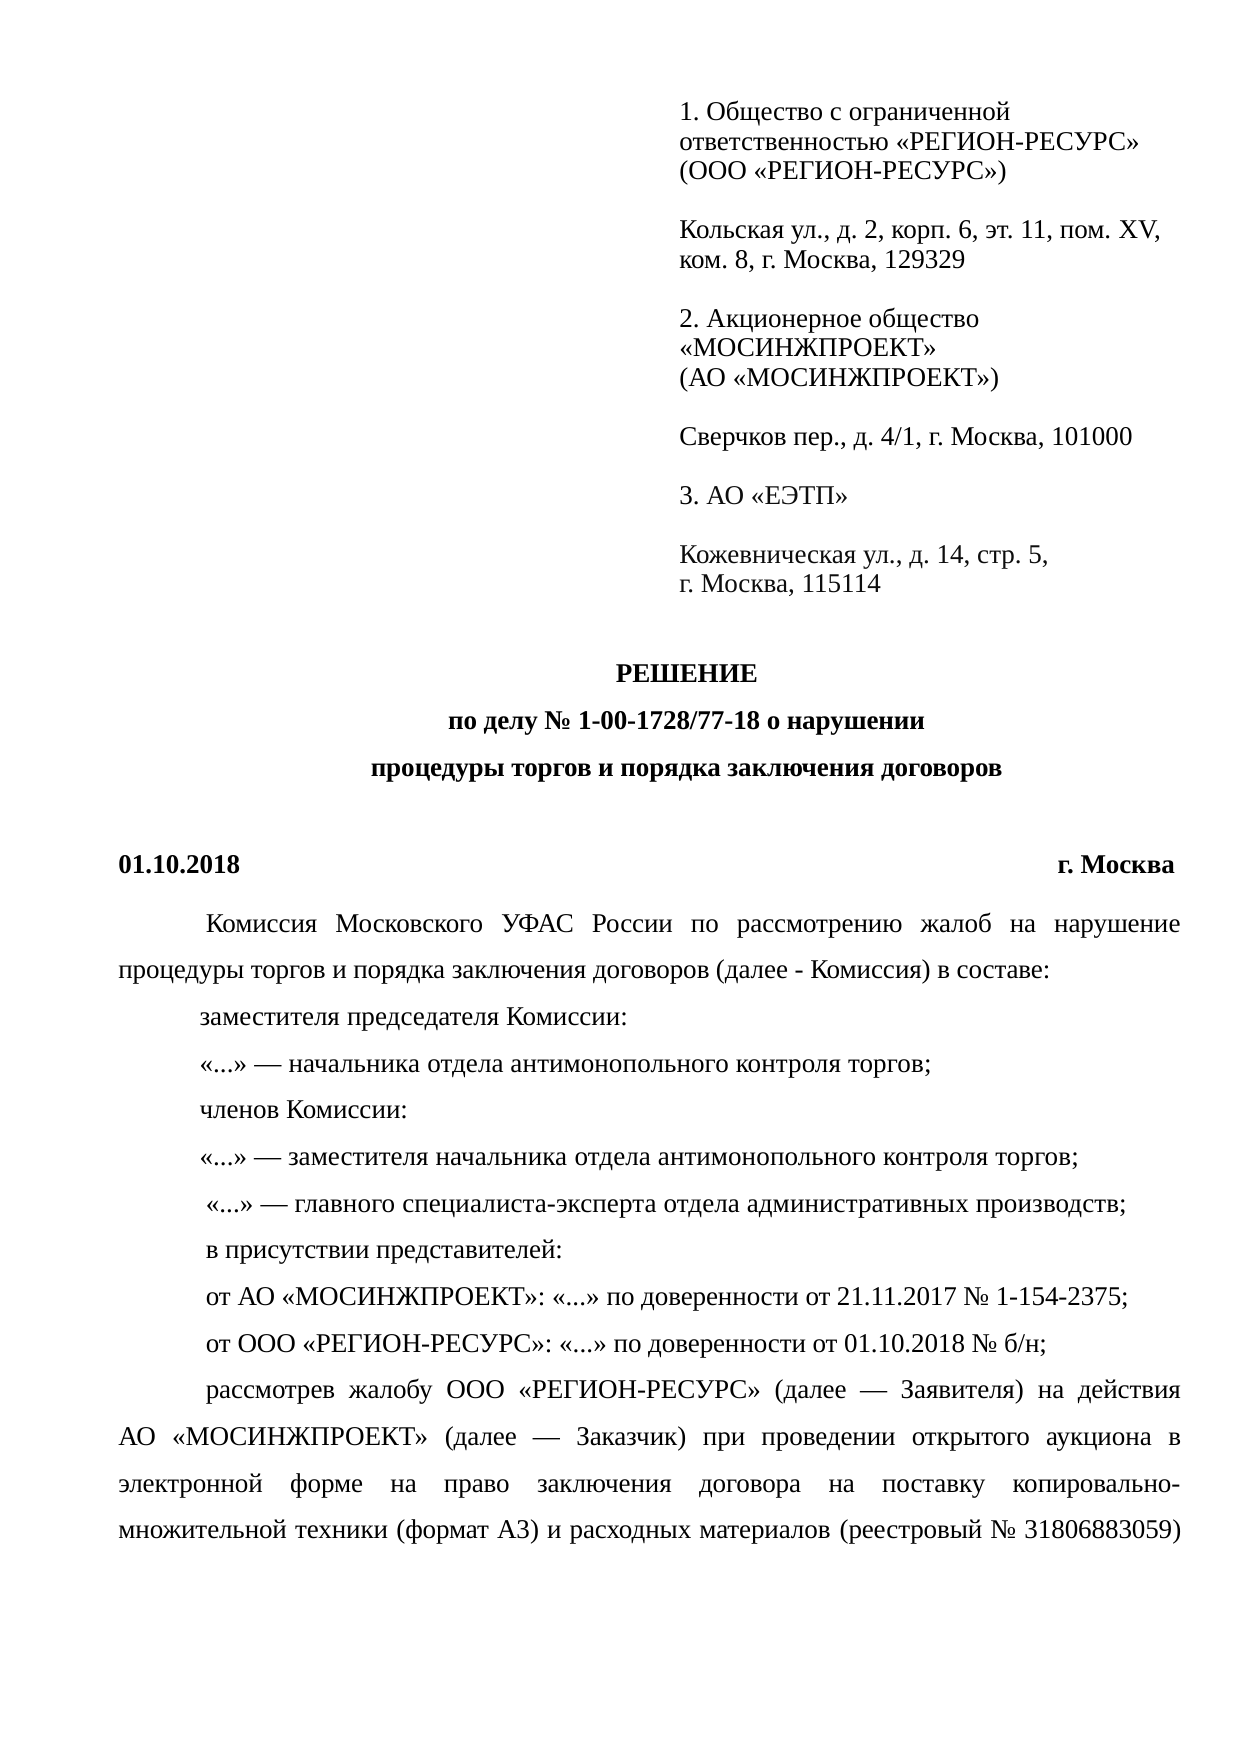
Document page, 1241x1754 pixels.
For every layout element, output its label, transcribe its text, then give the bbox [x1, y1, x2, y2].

text Кольская ул., д. 2, корп. 6, эт. 11, пом. XV, ком. 8, г. Москва, 129329 [679, 215, 1181, 274]
text Комиссия Московского УФАС России по рассмотрению жалоб на нарушение процедуры торгов и порядка заключения договоров (далее - Комиссия) в составе: [118, 907, 1181, 985]
text Сверчков пер., д. 4/1, г. Москва, 101000 [679, 422, 1181, 481]
text 1. Общество с ограниченной ответственностью «РЕГИОН-РЕСУРС» [679, 97, 1181, 156]
text (ООО «РЕГИОН-РЕСУРС») [679, 156, 1181, 186]
text 3. АО «ЕЭТП» [679, 481, 1181, 510]
text в присутствии представителей: [118, 1233, 1181, 1265]
text 01.10.2018 г. Москва [118, 848, 1181, 879]
text «...» — начальника отдела антимонопольного контроля торгов; [118, 1047, 1181, 1078]
text от АО «МОСИНЖПРОЕКТ»: «...» по доверенности от 21.11.2017 № 1-154-2375; [118, 1280, 1181, 1311]
text Кожевническая ул., д. 14, стр. 5, г. Москва, 115114 [679, 539, 1181, 598]
text рассмотрев жалобу ООО «РЕГИОН-РЕСУРС» (далее — Заявителя) на действия АО «МОСИНЖПРОЕКТ» (далее — Заказчик) при проведении открытого аукциона в электронной форме на право заключения договора на поставку копировально-множительной техники (формат А3) и расходных материалов (реестровый № 31806883059) [118, 1373, 1181, 1545]
text заместителя председателя Комиссии: [118, 1000, 1181, 1031]
text от ООО «РЕГИОН-РЕСУРС»: «...» по доверенности от 01.10.2018 № б/н; [118, 1327, 1181, 1358]
text РЕШЕНИЕ [118, 657, 1181, 688]
text по делу № 1-00-1728/77-18 о нарушении [118, 704, 1181, 735]
text «...» — главного специалиста-эксперта отдела административных производств; [118, 1187, 1181, 1218]
text 2. Акционерное общество «МОСИНЖПРОЕКТ» [679, 304, 1181, 363]
text «...» — заместителя начальника отдела антимонопольного контроля торгов; [118, 1140, 1181, 1171]
text (АО «МОСИНЖПРОЕКТ») [679, 363, 1181, 392]
text членов Комиссии: [118, 1093, 1181, 1125]
text процедуры торгов и порядка заключения договоров [118, 751, 1181, 782]
